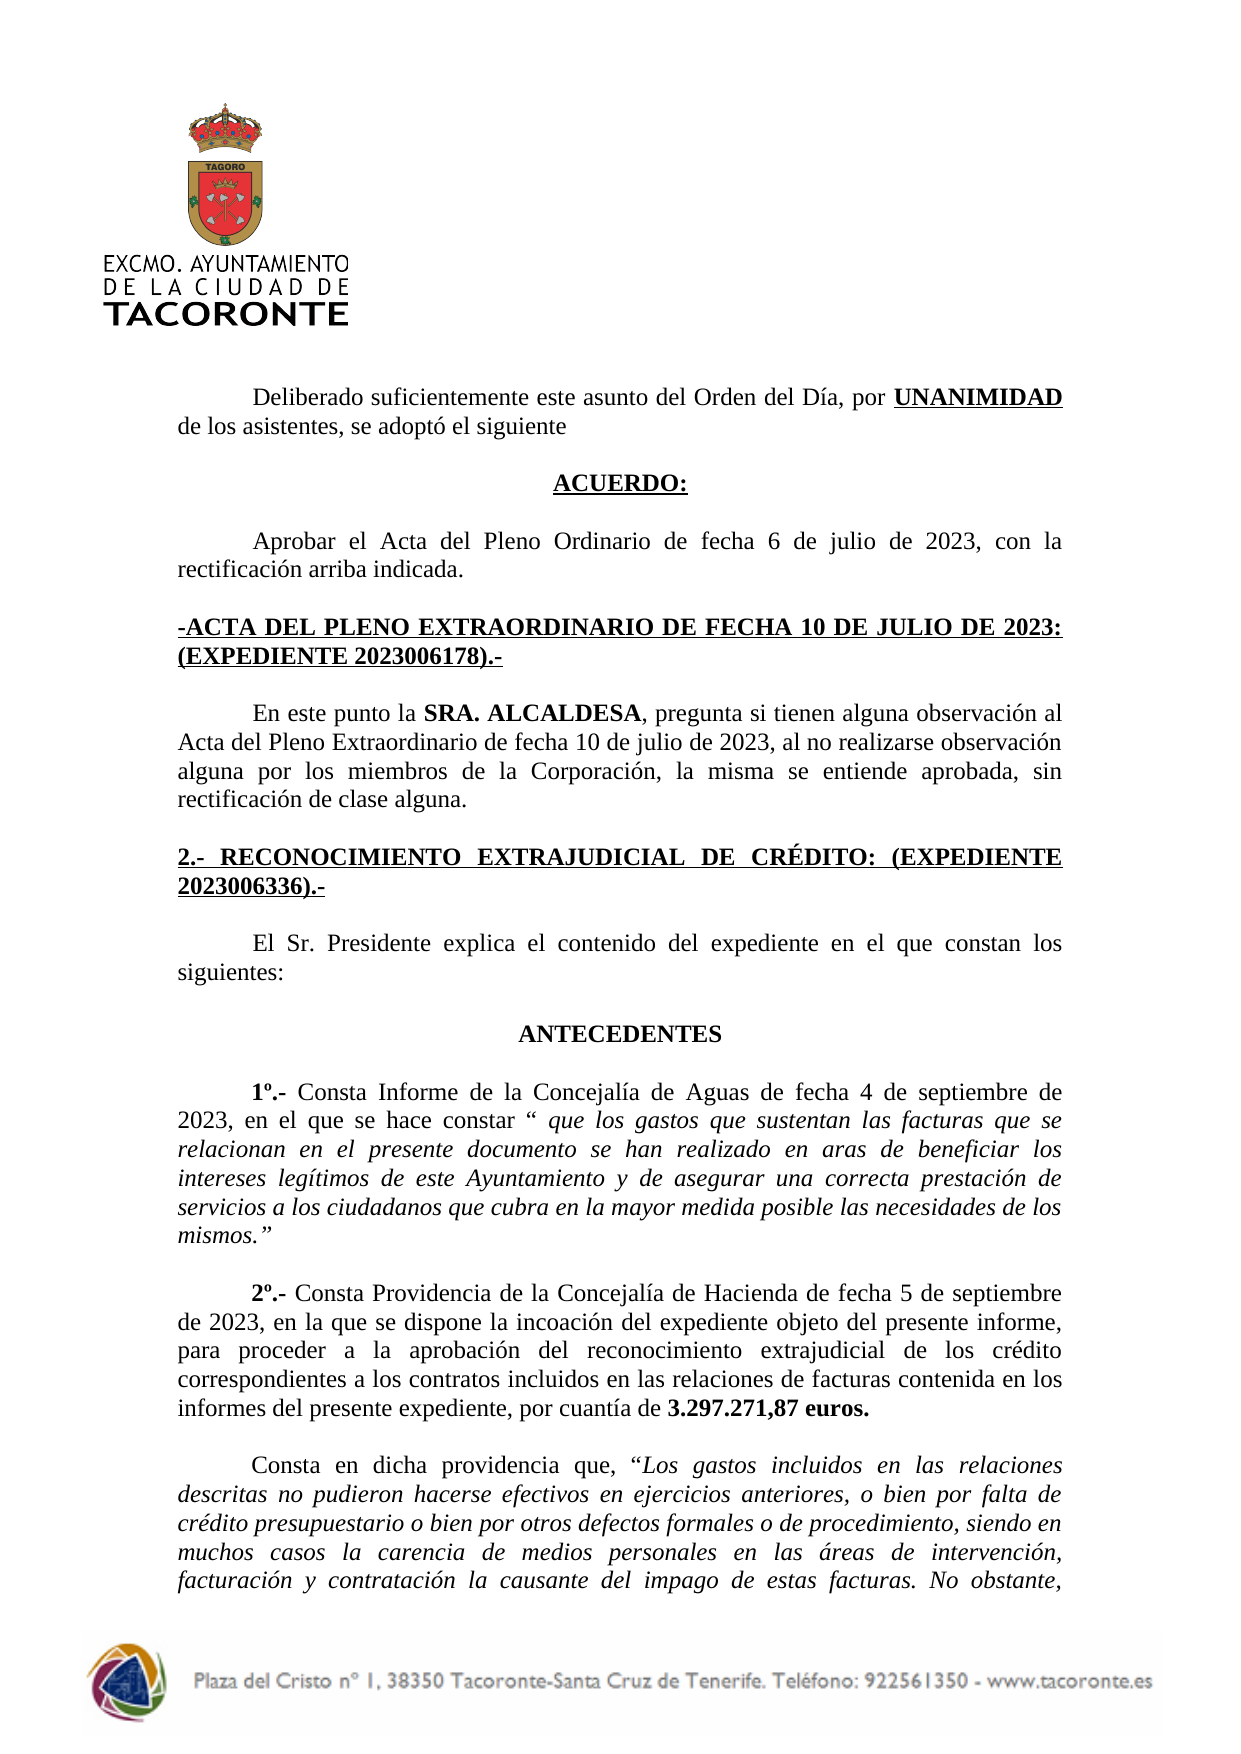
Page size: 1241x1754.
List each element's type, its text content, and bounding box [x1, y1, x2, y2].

text 2º.- Consta Providencia de la Concejalía de Hacienda de fecha 5 de septiembre de 2023, en la que se dispone la incoación del expediente objeto del presente informe, para proceder a la aprobación del reconocimiento extrajudicial de los crédito correspondientes a los contratos incluidos en las relaciones de facturas contenida en los informes del presente expediente, por cuantía de 3.297.271,87 euros. [177, 1278, 1063, 1422]
text En este punto la SRA. ALCALDESA, pregunta si tienen alguna observación al Acta del Pleno Extraordinario de fecha 10 de julio de 2023, al no realizarse observación alguna por los miembros de la Corporación, la misma se entiende aprobada, sin rectificación de clase alguna. [177, 698, 1063, 813]
text 1º.- Consta Informe de la Concejalía de Aguas de fecha 4 de septiembre de 2023, en el que se hace constar “ que los gastos que sustentan las facturas que se relacionan en el presente documento se han realizado en aras de beneficiar los intereses legítimos de este Ayuntamiento y de asegurar una correcta prestación de servicios a los ciudadanos que cubra en la mayor medida posible las necesidades de los mismos.” [177, 1077, 1063, 1249]
text El Sr. Presidente explica el contenido del expediente en el que constan los siguientes: [177, 928, 1063, 986]
text Consta en dicha providencia que, “Los gastos incluidos en las relaciones descritas no pudieron hacerse efectivos en ejercicios anteriores, o bien por falta de crédito presupuestario o bien por otros defectos formales o de procedimiento, siendo en muchos casos la carencia de medios personales en las áreas de intervención, facturación y contratación la causante del impago de estas facturas. No obstante, [177, 1451, 1063, 1594]
text ANTECEDENTES [177, 1019, 1063, 1048]
text 2023006336).- [177, 868, 1063, 899]
text Aprobar el Acta del Pleno Ordinario de fecha 6 de julio de 2023, con la rectificación arriba indicada. [177, 526, 1063, 583]
text ACUERDO: [177, 468, 1063, 497]
picture [103, 103, 348, 326]
text (EXPEDIENTE 2023006178).- [177, 638, 1063, 669]
text Deliberado suficientemente este asunto del Orden del Día, por UNANIMIDAD de los asistentes, se adoptó el siguiente [177, 382, 1063, 439]
picture [80, 1630, 1163, 1737]
text -ACTA DEL PLENO EXTRAORDINARIO DE FECHA 10 DE JULIO DE 2023: [177, 612, 1063, 637]
text 2.- RECONOCIMIENTO EXTRAJUDICIAL DE CRÉDITO: (EXPEDIENTE [177, 842, 1063, 867]
